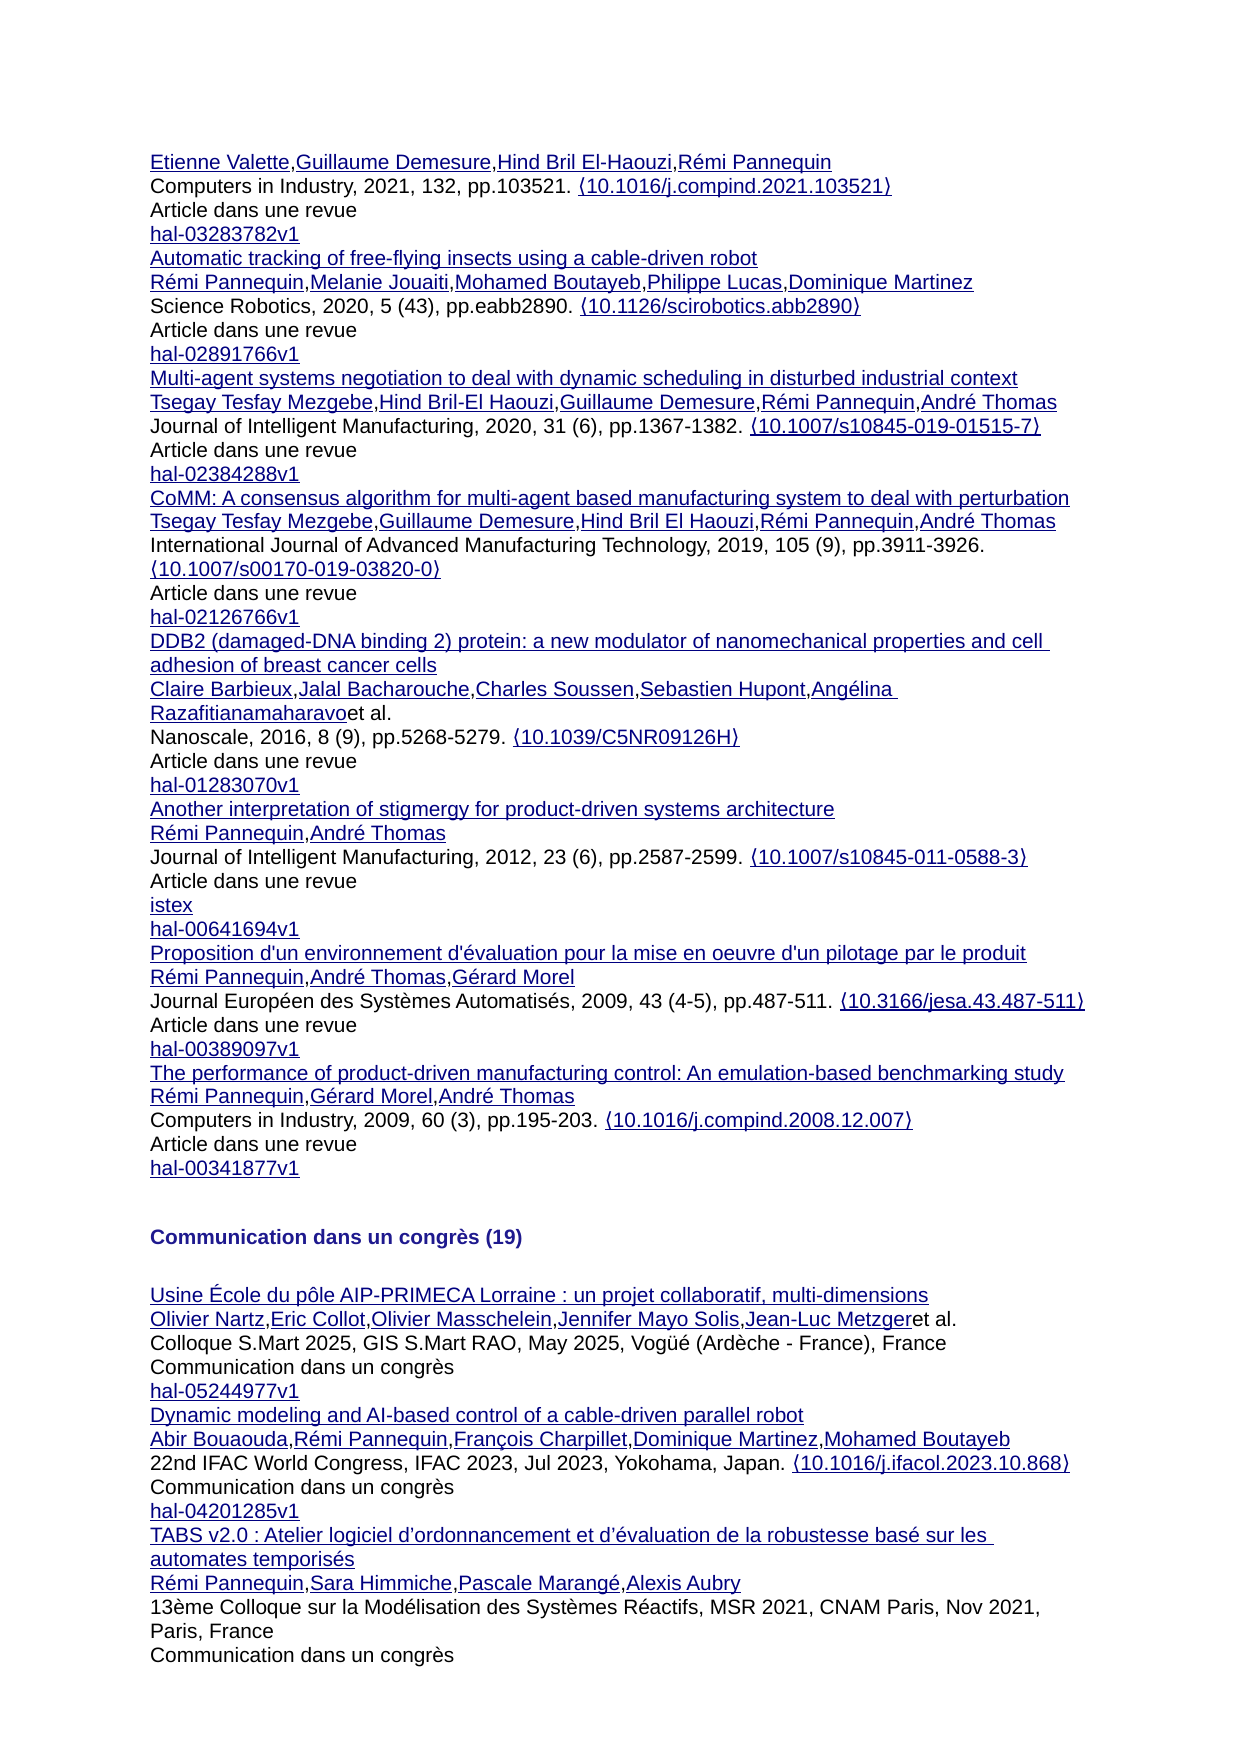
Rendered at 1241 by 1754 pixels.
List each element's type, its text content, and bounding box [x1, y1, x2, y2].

table_cell Automatic tracking of free-flying insects using a cable-driven robot Rémi Pannequin,Melanie Jouaiti,Mohamed Boutayeb,Philippe Lucas,Dominique Martinez Science Robotics, 2020, 5 (43), pp.eabb2890. ⟨10.1126/scirobotics.abb2890⟩ Article dans une revue hal-02891766v1 [150, 246, 1090, 366]
table_cell Etienne Valette,Guillaume Demesure,Hind Bril El-Haouzi,Rémi Pannequin Computers in Industry, 2021, 132, pp.103521. ⟨10.1016/j.compind.2021.103521⟩ Article dans une revue hal-03283782v1 [150, 150, 1090, 246]
table_cell Proposition d'un environnement d'évaluation pour la mise en oeuvre d'un pilotage par le produit Rémi Pannequin,André Thomas,Gérard Morel Journal Européen des Systèmes Automatisés, 2009, 43 (4-5), pp.487-511. ⟨10.3166/jesa.43.487-511⟩ Article dans une revue hal-00389097v1 [150, 941, 1090, 1060]
table_cell Another interpretation of stigmergy for product-driven systems architecture Rémi Pannequin,André Thomas Journal of Intelligent Manufacturing, 2012, 23 (6), pp.2587-2599. ⟨10.1007/s10845-011-0588-3⟩ Article dans une revue istex hal-00641694v1 [150, 797, 1090, 941]
subtitle Communication dans un congrès (19) [150, 1225, 1090, 1249]
table_cell Dynamic modeling and AI-based control of a cable-driven parallel robot Abir Bouaouda,Rémi Pannequin,François Charpillet,Dominique Martinez,Mohamed Boutayeb 22nd IFAC World Congress, IFAC 2023, Jul 2023, Yokohama, Japan. ⟨10.1016/j.ifacol.2023.10.868⟩ Communication dans un congrès hal-04201285v1 [150, 1403, 1090, 1523]
table_cell DDB2 (damaged-DNA binding 2) protein: a new modulator of nanomechanical properties and cell adhesion of breast cancer cells Claire Barbieux,Jalal Bacharouche,Charles Soussen,Sebastien Hupont,Angélina Razafitianamaharavoet al. Nanoscale, 2016, 8 (9), pp.5268-5279. ⟨10.1039/C5NR09126H⟩ Article dans une revue hal-01283070v1 [150, 629, 1090, 797]
table_cell CoMM: A consensus algorithm for multi-agent based manufacturing system to deal with perturbation Tsegay Tesfay Mezgebe,Guillaume Demesure,Hind Bril El Haouzi,Rémi Pannequin,André Thomas International Journal of Advanced Manufacturing Technology, 2019, 105 (9), pp.3911-3926. ⟨10.1007/s00170-019-03820-0⟩ Article dans une revue hal-02126766v1 [150, 485, 1090, 629]
table_cell The performance of product-driven manufacturing control: An emulation-based benchmarking study Rémi Pannequin,Gérard Morel,André Thomas Computers in Industry, 2009, 60 (3), pp.195-203. ⟨10.1016/j.compind.2008.12.007⟩ Article dans une revue hal-00341877v1 [150, 1060, 1090, 1180]
table_cell Multi-agent systems negotiation to deal with dynamic scheduling in disturbed industrial context Tsegay Tesfay Mezgebe,Hind Bril-El Haouzi,Guillaume Demesure,Rémi Pannequin,André Thomas Journal of Intelligent Manufacturing, 2020, 31 (6), pp.1367-1382. ⟨10.1007/s10845-019-01515-7⟩ Article dans une revue hal-02384288v1 [150, 366, 1090, 485]
table_cell TABS v2.0 : Atelier logiciel d’ordonnancement et d’évaluation de la robustesse basé sur les automates temporisés Rémi Pannequin,Sara Himmiche,Pascale Marangé,Alexis Aubry 13ème Colloque sur la Modélisation des Systèmes Réactifs, MSR 2021, CNAM Paris, Nov 2021, Paris, France Communication dans un congrès [150, 1523, 1090, 1667]
table_header Usine École du pôle AIP-PRIMECA Lorraine : un projet collaboratif, multi-dimensions Olivier Nartz,Eric Collot,Olivier Masschelein,Jennifer Mayo Solis,Jean-Luc Metzgeret al. Colloque S.Mart 2025, GIS S.Mart RAO, May 2025, Vogüé (Ardèche - France), France Communication dans un congrès hal-05244977v1 [150, 1283, 1090, 1403]
